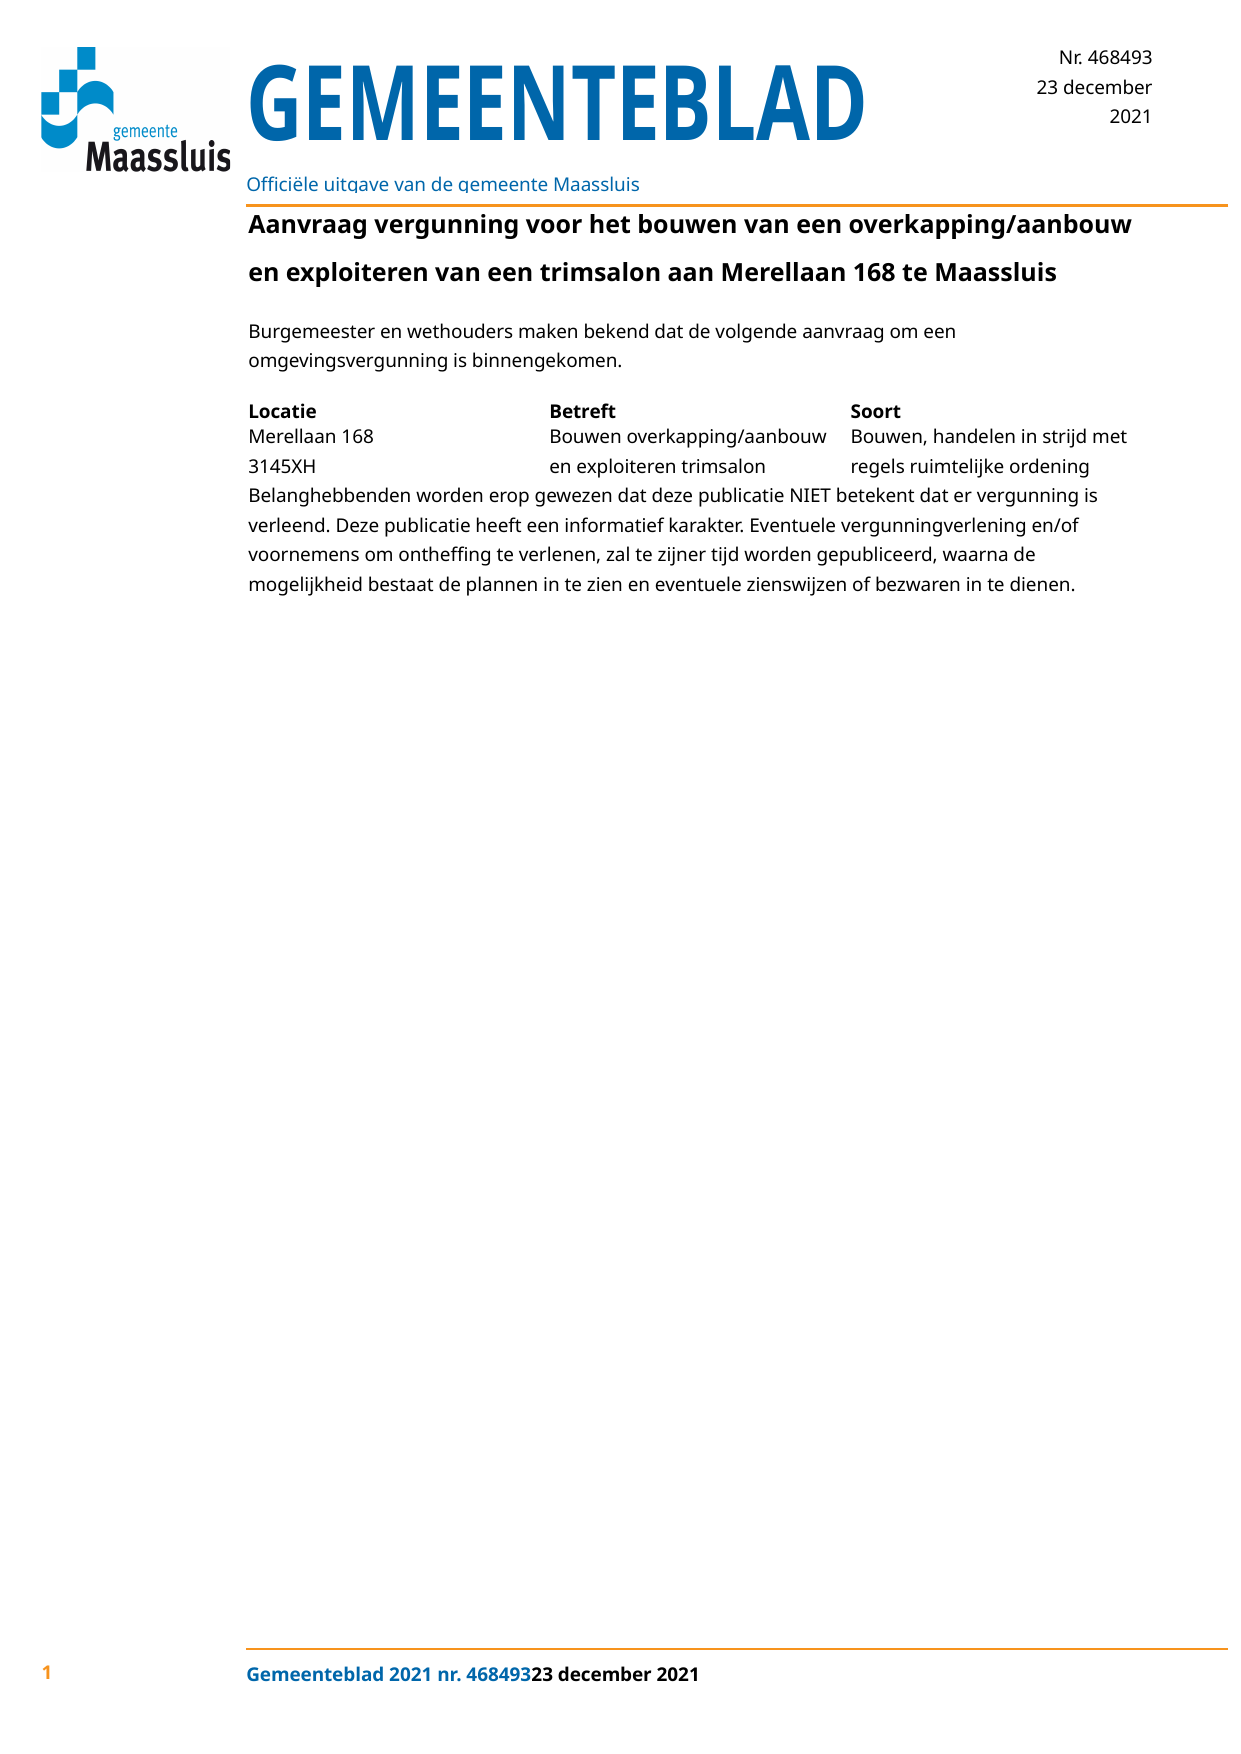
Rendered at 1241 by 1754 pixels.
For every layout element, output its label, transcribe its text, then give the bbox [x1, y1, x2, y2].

table_cell Bouwen, handelen in strijd met regels ruimtelijke ordening [850, 424, 1152, 479]
table_header Soort [850, 398, 1152, 424]
table_header Betreft [549, 398, 850, 424]
picture [41, 47, 231, 172]
table_cell Merellaan 168 3145XH [248, 424, 549, 479]
table_header Locatie [248, 398, 549, 424]
text Belanghebbenden worden erop gewezen dat deze publicatie NIET betekent dat er vergunning is verleend. Deze publicatie heeft een informatief karakter. Eventuele vergunningverlening en/of voornemens om ontheffing te verlenen, zal te zijner tijd worden gepubliceerd, waarna de mogelijkheid bestaat de plannen in te zien en eventuele zienswijzen of bezwaren in te dienen. [248, 482, 1152, 597]
table_cell Bouwen overkapping/aanbouw en exploiteren trimsalon [549, 424, 850, 479]
picture [41, 47, 77, 92]
text Burgemeester en wethouders maken bekend dat de volgende aanvraag om een omgevingsvergunning is binnengekomen. [248, 318, 1152, 373]
text Aanvraag vergunning voor het bouwen van een overkapping/aanbouw en exploiteren van een trimsalon aan Merellaan 168 te Maassluis [248, 207, 1152, 288]
